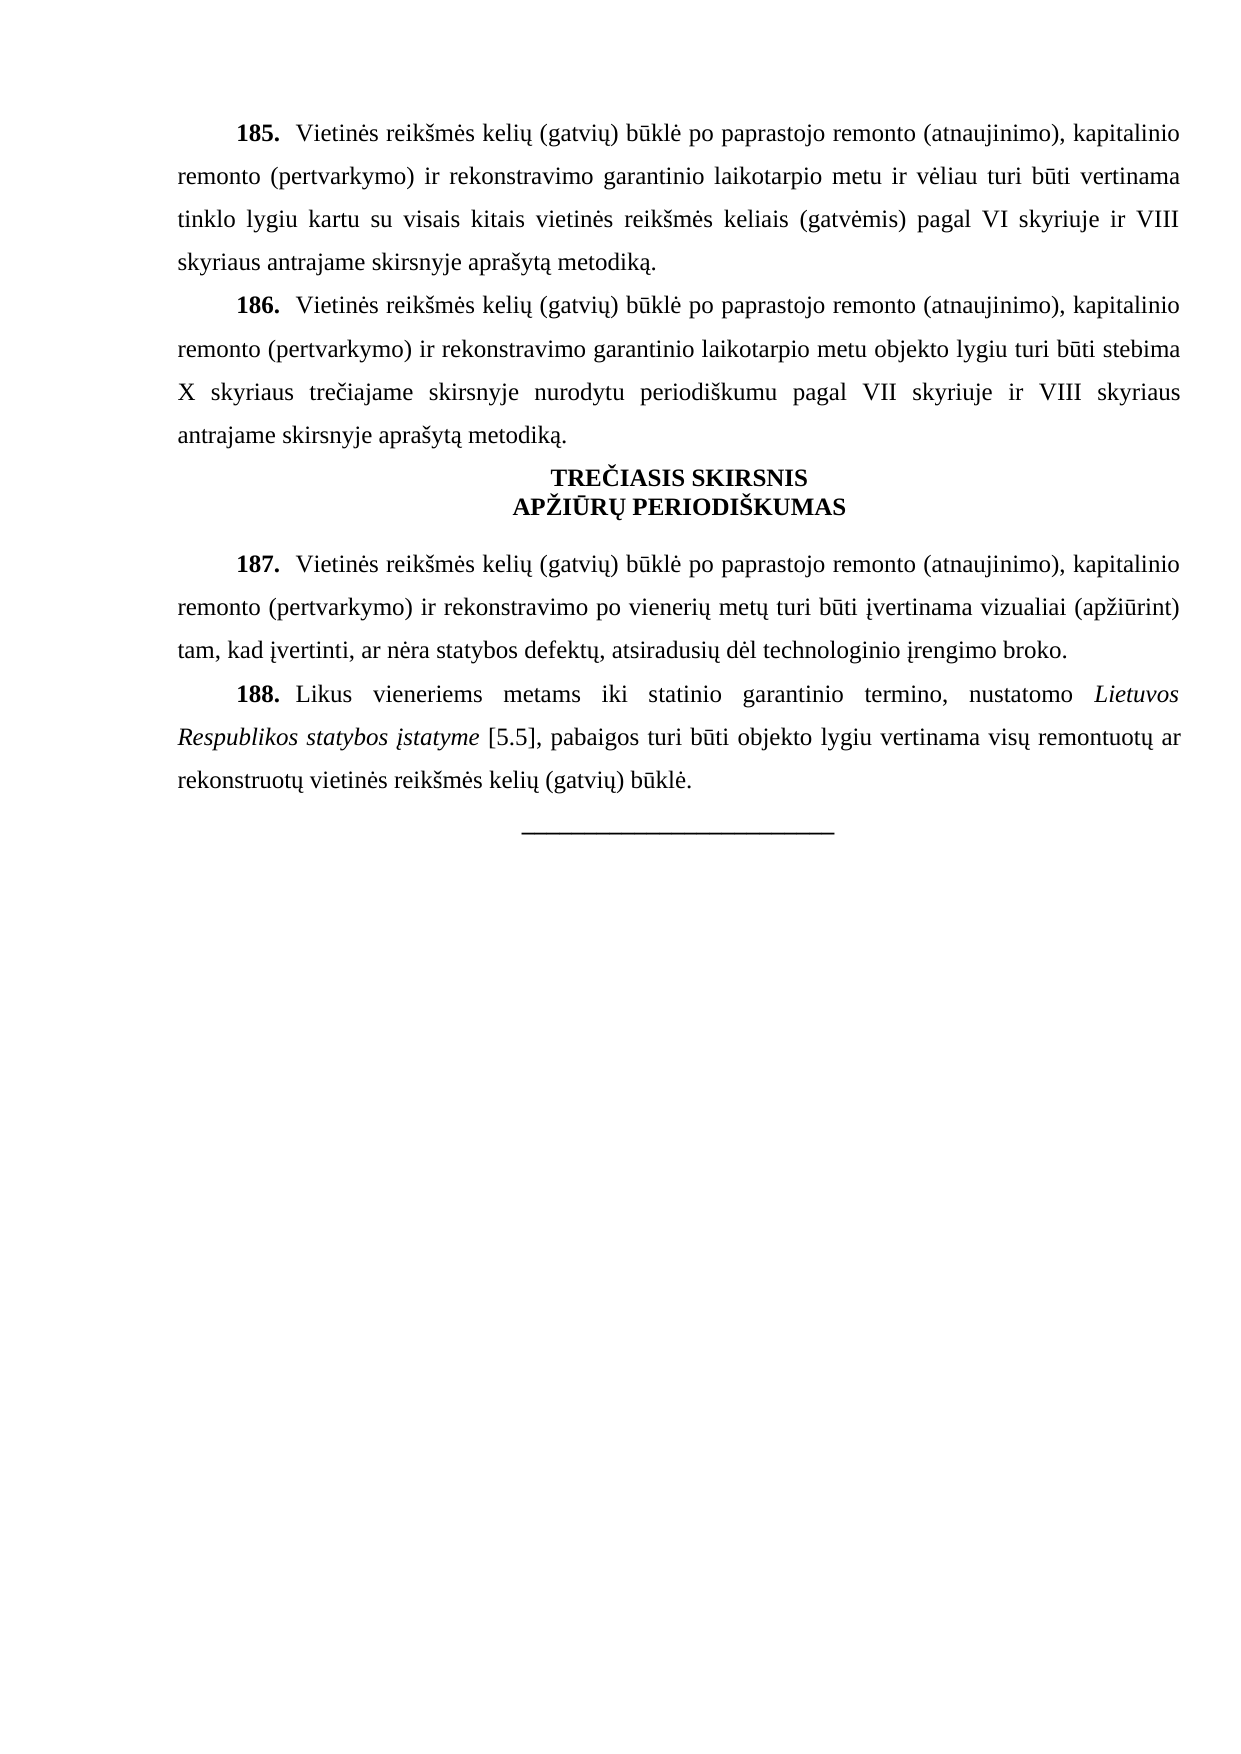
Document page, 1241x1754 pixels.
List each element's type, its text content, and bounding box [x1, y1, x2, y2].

text 188. Likus vieneriems metams iki statinio garantinio termino, nustatomo Lietuvos Respublikos statybos įstatyme [5.5], pabaigos turi būti objekto lygiu vertinama visų remontuotų ar rekonstruotų vietinės reikšmės kelių (gatvių) būklė. [177, 679, 1181, 794]
text 186. Vietinės reikšmės kelių (gatvių) būklė po paprastojo remonto (atnaujinimo), kapitalinio remonto (pertvarkymo) ir rekonstravimo garantinio laikotarpio metu objekto lygiu turi būti stebima X skyriaus trečiajame skirsnyje nurodytu periodiškumu pagal VII skyriuje ir VIII skyriaus antrajame skirsnyje aprašytą metodiką. [177, 291, 1181, 449]
text 187. Vietinės reikšmės kelių (gatvių) būklė po paprastojo remonto (atnaujinimo), kapitalinio remonto (pertvarkymo) ir rekonstravimo po vienerių metų turi būti įvertinama vizualiai (apžiūrint) tam, kad įvertinti, ar nėra statybos defektų, atsiradusių dėl technologinio įrengimo broko. [177, 549, 1181, 664]
text _________________________ [177, 808, 1178, 837]
text APŽIŪRŲ PERIODIŠKUMAS [177, 492, 1181, 521]
text TREČIASIS SKIRSNIS [177, 463, 1181, 492]
text 185. Vietinės reikšmės kelių (gatvių) būklė po paprastojo remonto (atnaujinimo), kapitalinio remonto (pertvarkymo) ir rekonstravimo garantinio laikotarpio metu ir vėliau turi būti vertinama tinklo lygiu kartu su visais kitais vietinės reikšmės keliais (gatvėmis) pagal VI skyriuje ir VIII skyriaus antrajame skirsnyje aprašytą metodiką. [177, 118, 1181, 276]
